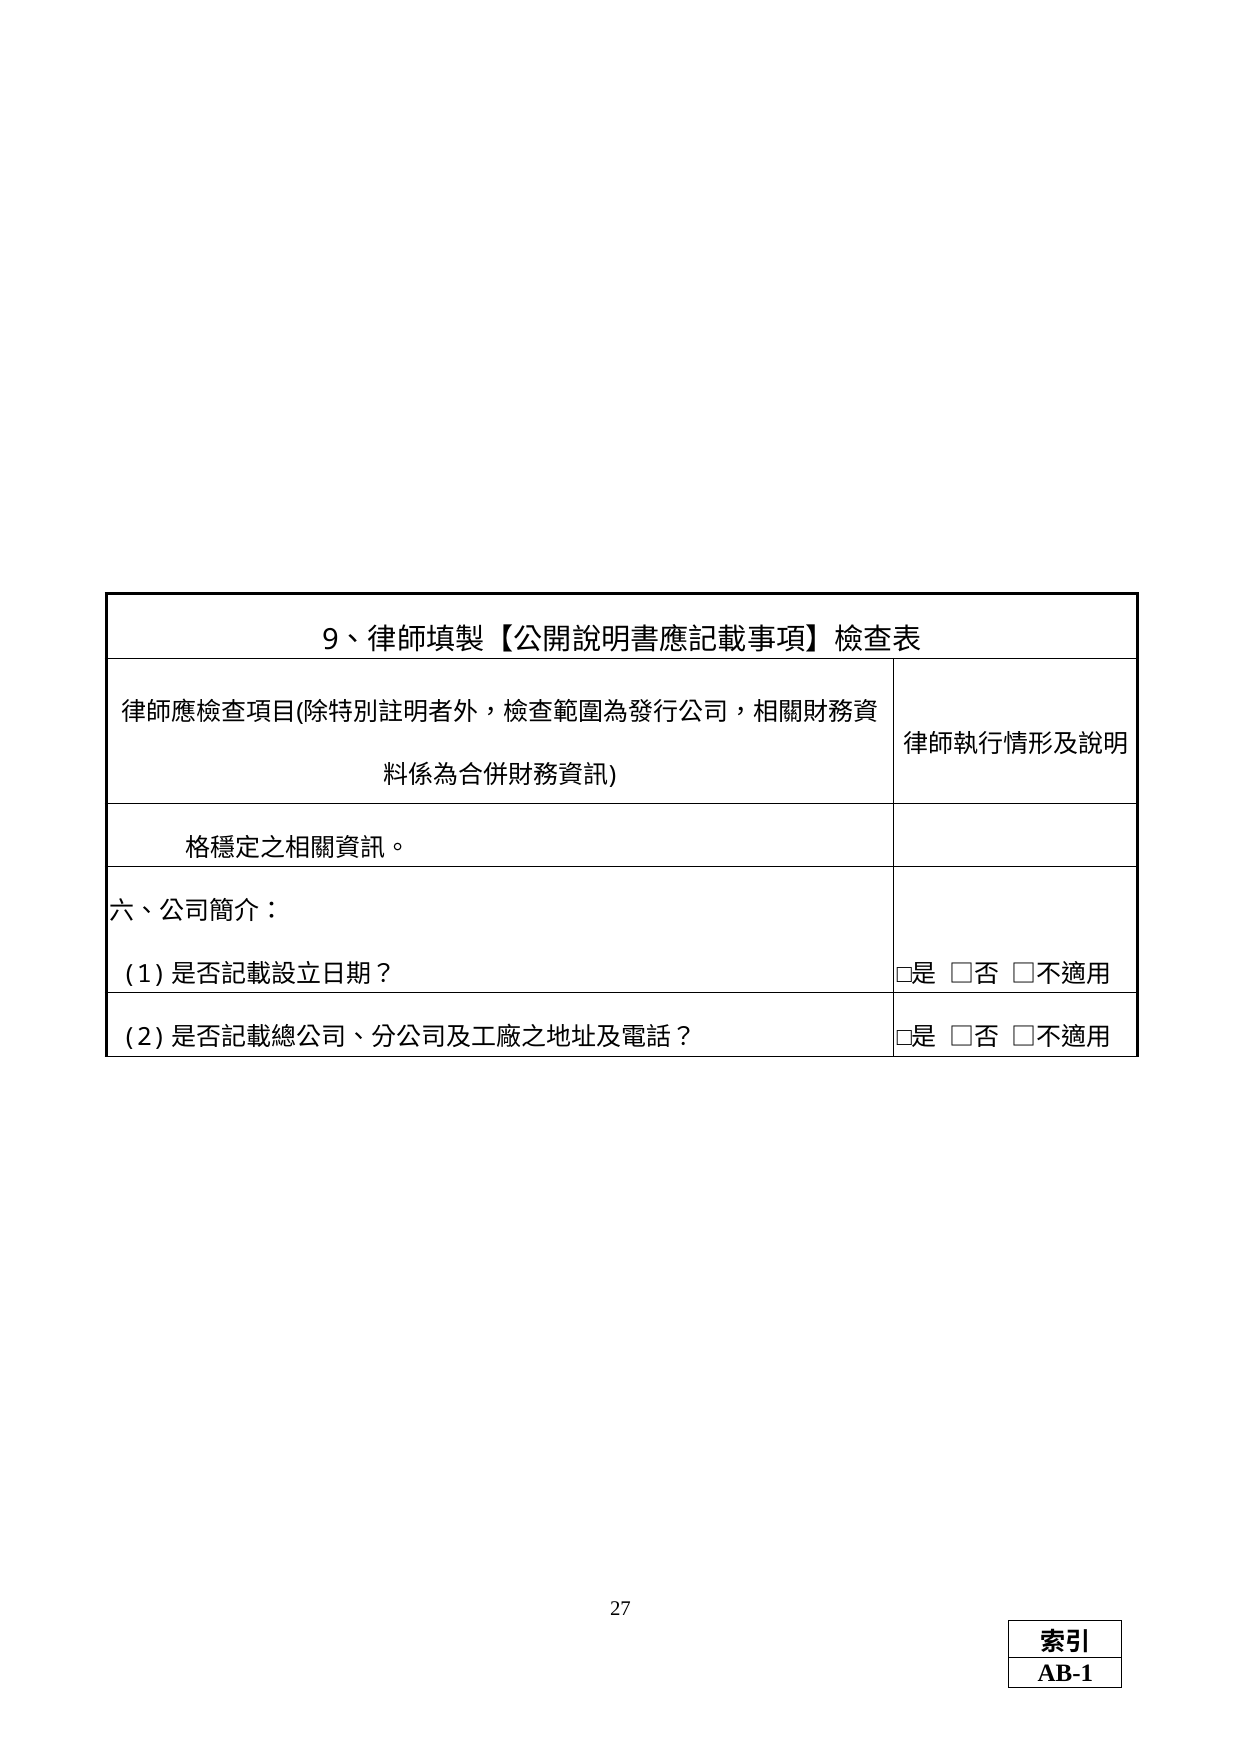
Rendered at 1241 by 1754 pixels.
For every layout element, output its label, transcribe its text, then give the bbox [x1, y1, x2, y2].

table_cell [894, 804, 1136, 866]
table_cell □是 □否 □不適用 [894, 867, 1136, 992]
table_cell 是否記載總公司、分公司及工廠之地址及電話？ [108, 993, 893, 1056]
table_cell 格穩定之相關資訊。 [108, 804, 893, 866]
table_cell 律師執行情形及說明 [894, 659, 1136, 803]
table_cell 律師應檢查項目(除特別註明者外，檢查範圍為發行公司，相關財務資料係為合併財務資訊) [108, 659, 893, 803]
table_cell □是 □否 □不適用 [894, 993, 1136, 1056]
table_header 9、律師填製【公開說明書應記載事項】檢查表 [108, 595, 1136, 658]
table_cell 六、公司簡介： 是否記載設立日期？ [108, 867, 893, 992]
